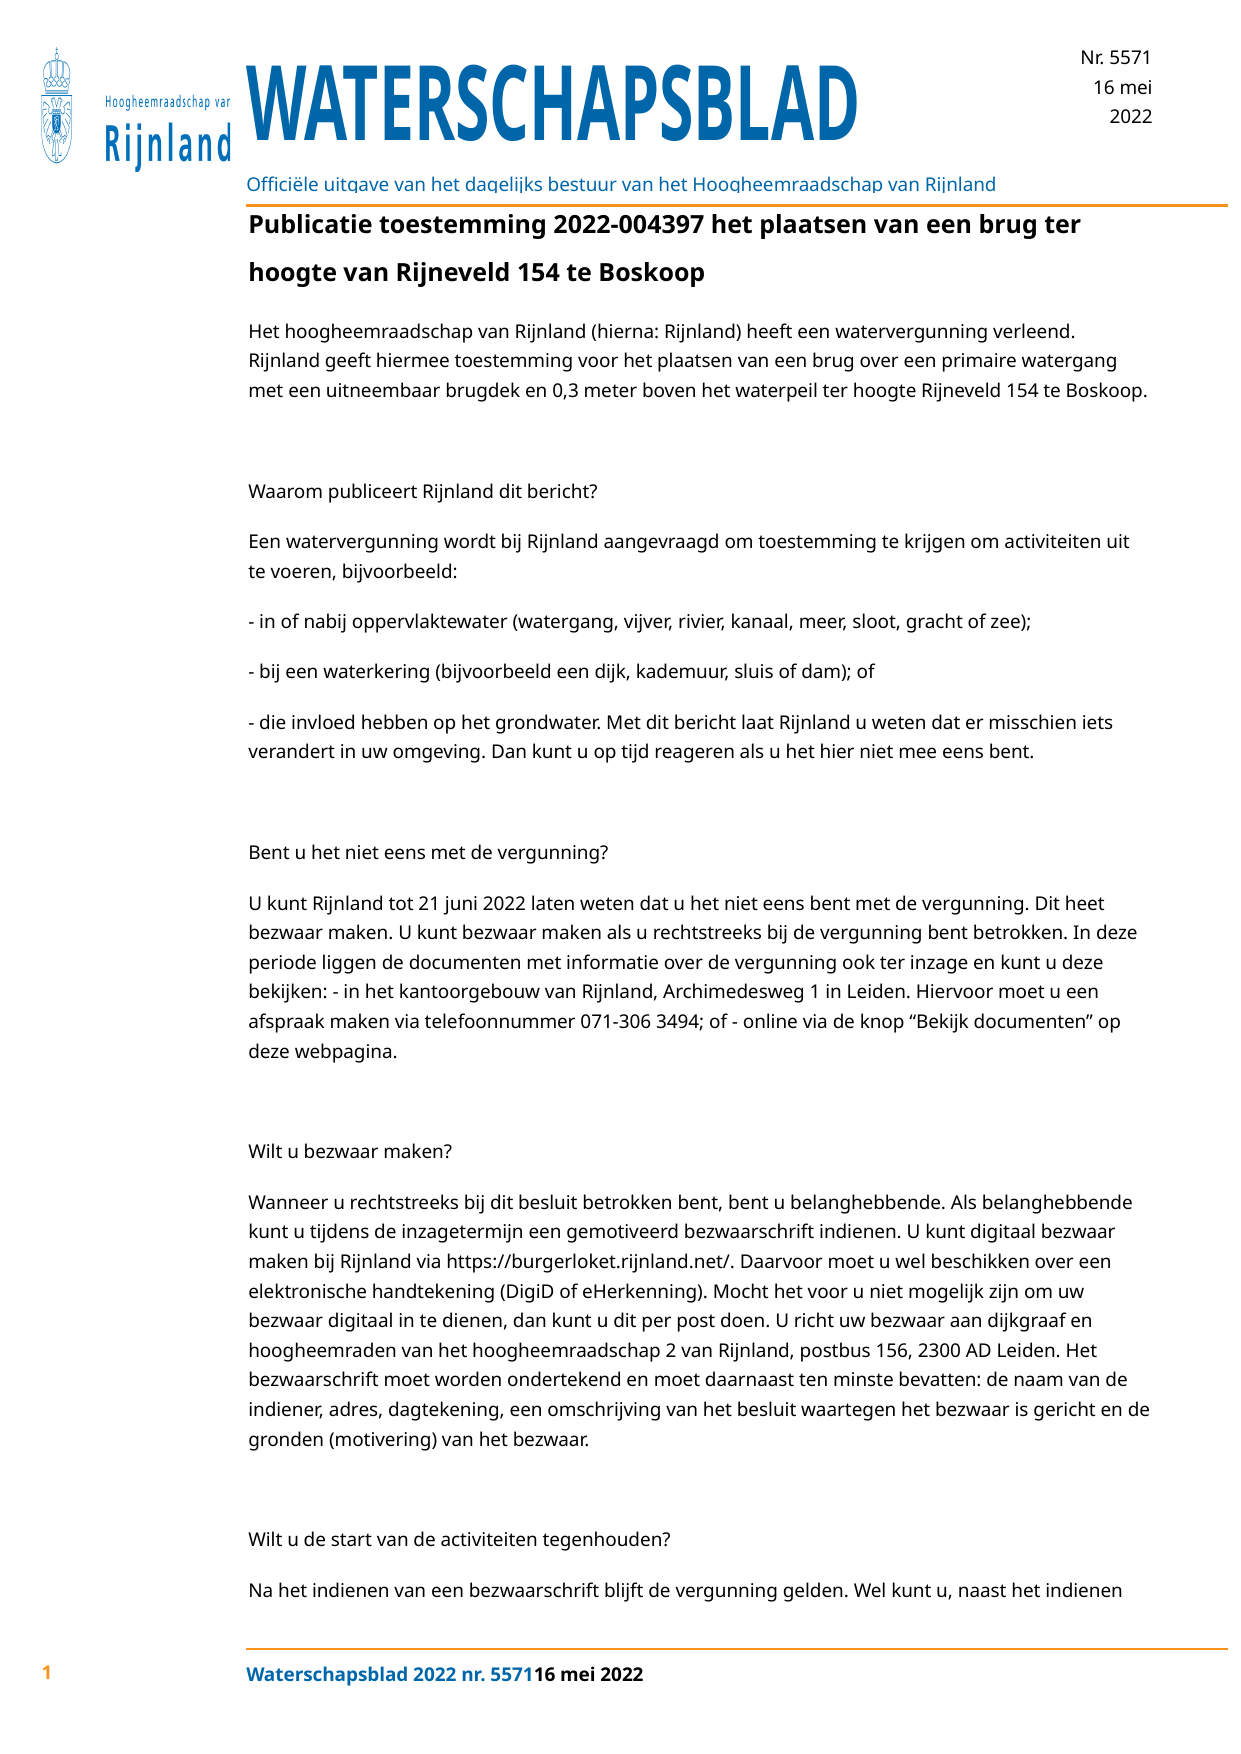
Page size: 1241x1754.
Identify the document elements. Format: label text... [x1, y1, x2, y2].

text Wilt u de start van de activiteiten tegenhouden? [248, 1527, 1152, 1552]
text - bij een waterkering (bijvoorbeeld een dijk, kademuur, sluis of dam); of [248, 659, 1152, 684]
text Het hoogheemraadschap van Rijnland (hierna: Rijnland) heeft een watervergunning verleend. Rijnland geeft hiermee toestemming voor het plaatsen van een brug over een primaire watergang met een uitneembaar brugdek en 0,3 meter boven het waterpeil ter hoogte Rijneveld 154 te Boskoop. [248, 318, 1152, 403]
text Publicatie toestemming 2022-004397 het plaatsen van een brug ter hoogte van Rijneveld 154 te Boskoop [248, 207, 1152, 288]
text Wilt u bezwaar maken? [248, 1139, 1152, 1164]
text Na het indienen van een bezwaarschrift blijft de vergunning gelden. Wel kunt u, naast het indienen [248, 1577, 1152, 1603]
text Wanneer u rechtstreeks bij dit besluit betrokken bent, bent u belanghebbende. Als belanghebbende kunt u tijdens de inzagetermijn een gemotiveerd bezwaarschrift indienen. U kunt digitaal bezwaar maken bij Rijnland via https://burgerloket.rijnland.net/. Daarvoor moet u wel beschikken over een elektronische handtekening (DigiD of eHerkenning). Mocht het voor u niet mogelijk zijn om uw bezwaar digitaal in te dienen, dan kunt u dit per post doen. U richt uw bezwaar aan dijkgraaf en hoogheemraden van het hoogheemraadschap 2 van Rijnland, postbus 156, 2300 AD Leiden. Het bezwaarschrift moet worden ondertekend en moet daarnaast ten minste bevatten: de naam van de indiener, adres, dagtekening, een omschrijving van het besluit waartegen het bezwaar is gericht en de gronden (motivering) van het bezwaar. [248, 1189, 1152, 1452]
text Bent u het niet eens met de vergunning? [248, 839, 1152, 865]
text Een watervergunning wordt bij Rijnland aangevraagd om toestemming te krijgen om activiteiten uit te voeren, bijvoorbeeld: [248, 528, 1152, 584]
text - in of nabij oppervlaktewater (watergang, vijver, rivier, kanaal, meer, sloot, gracht of zee); [248, 608, 1152, 634]
picture [41, 47, 231, 172]
text U kunt Rijnland tot 21 juni 2022 laten weten dat u het niet eens bent met de vergunning. Dit heet bezwaar maken. U kunt bezwaar maken als u rechtstreeks bij de vergunning bent betrokken. In deze periode liggen de documenten met informatie over de vergunning ook ter inzage en kunt u deze bekijken: - in het kantoorgebouw van Rijnland, Archimedesweg 1 in Leiden. Hiervoor moet u een afspraak maken via telefoonnummer 071-306 3494; of - online via de knop “Bekijk documenten” op deze webpagina. [248, 890, 1152, 1064]
text - die invloed hebben op het grondwater. Met dit bericht laat Rijnland u weten dat er misschien iets verandert in uw omgeving. Dan kunt u op tijd reageren als u het hier niet mee eens bent. [248, 709, 1152, 764]
text Waarom publiceert Rijnland dit bericht? [248, 478, 1152, 504]
